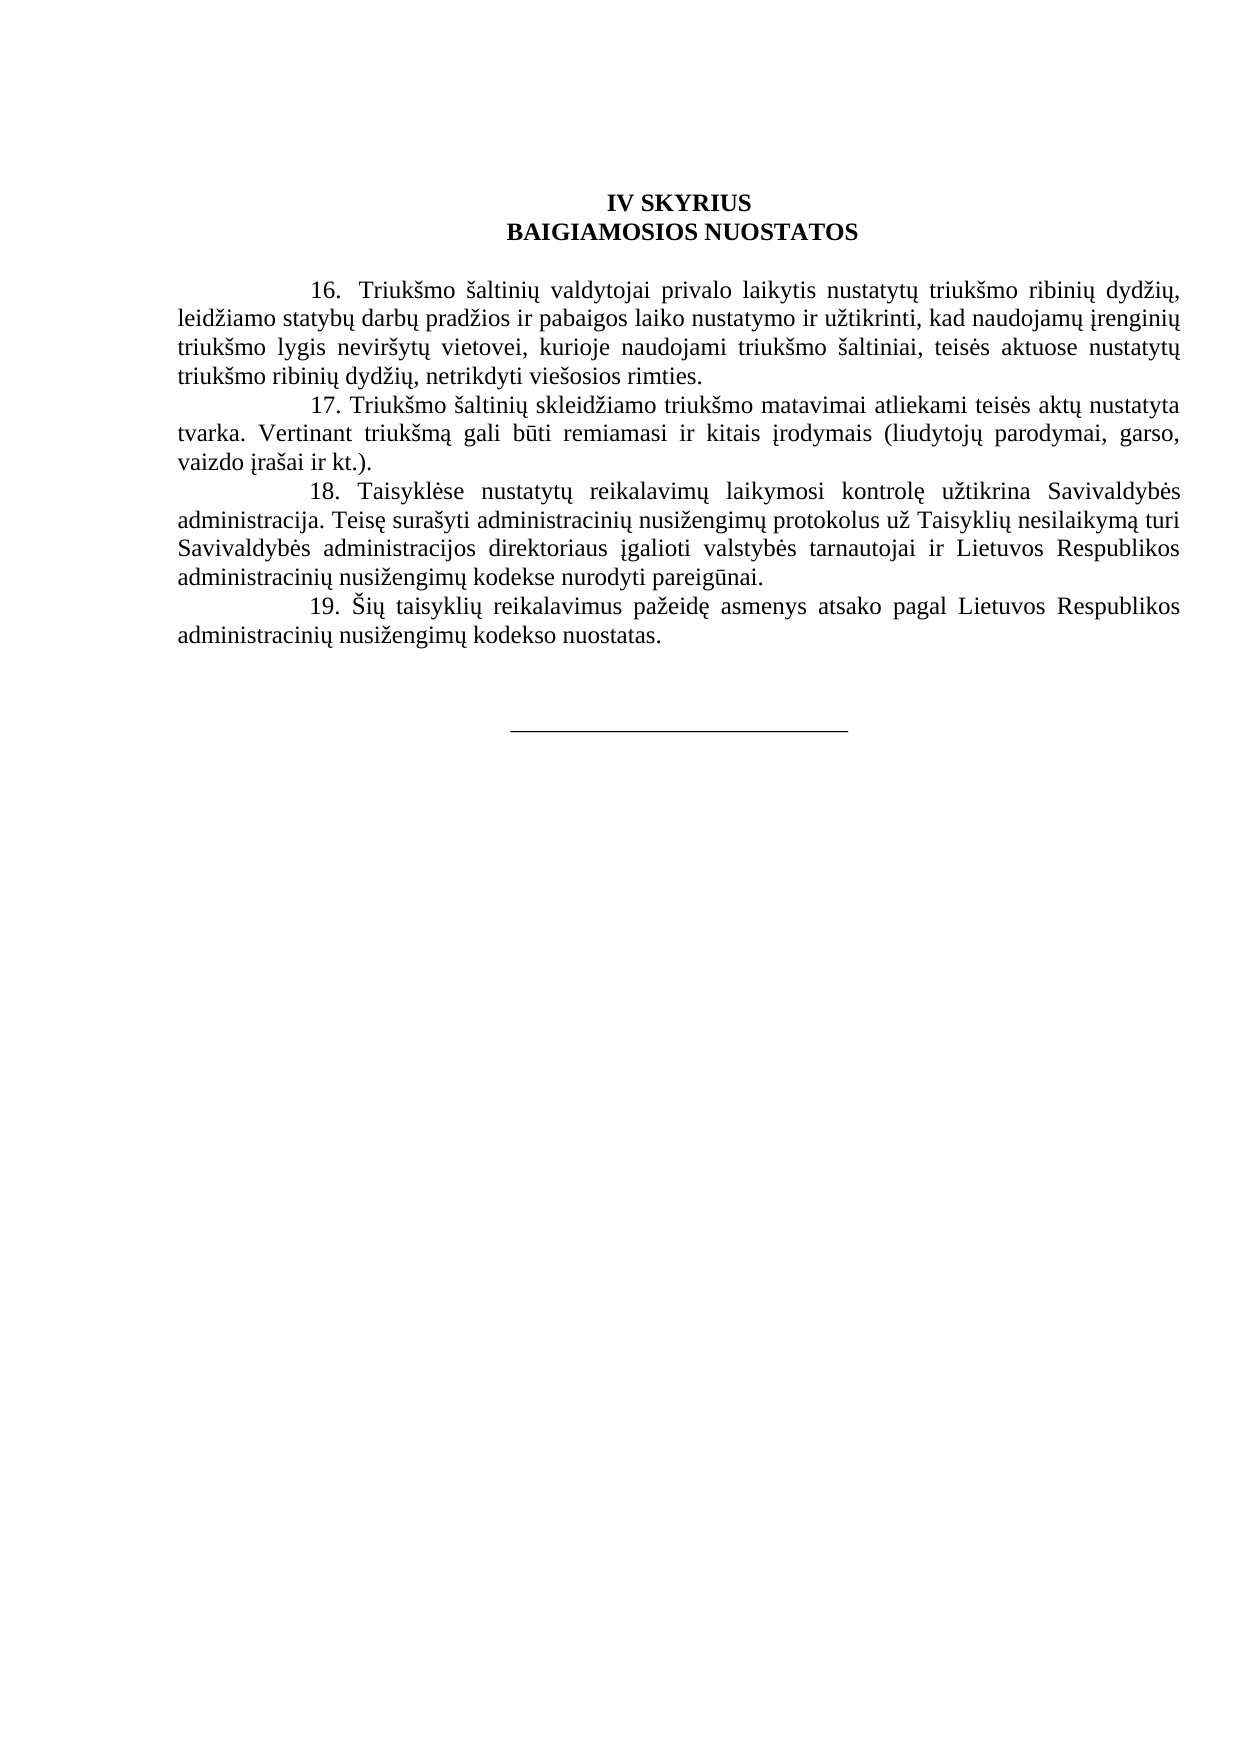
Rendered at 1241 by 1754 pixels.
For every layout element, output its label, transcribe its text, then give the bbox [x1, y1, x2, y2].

text BAIGIAMOSIOS NUOSTATOS [177, 217, 1181, 246]
text ___________________________ [177, 706, 1181, 735]
text 17. Triukšmo šaltinių skleidžiamo triukšmo matavimai atliekami teisės aktų nustatyta tvarka. Vertinant triukšmą gali būti remiamasi ir kitais įrodymais (liudytojų parodymai, garso, vaizdo įrašai ir kt.). [177, 390, 1181, 476]
text IV SKYRIUS [177, 188, 1181, 217]
text 18. Taisyklėse nustatytų reikalavimų laikymosi kontrolę užtikrina Savivaldybės administracija. Teisę surašyti administracinių nusižengimų protokolus už Taisyklių nesilaikymą turi Savivaldybės administracijos direktoriaus įgalioti valstybės tarnautojai ir Lietuvos Respublikos administracinių nusižengimų kodekse nurodyti pareigūnai. [177, 476, 1181, 591]
text 16. Triukšmo šaltinių valdytojai privalo laikytis nustatytų triukšmo ribinių dydžių, leidžiamo statybų darbų pradžios ir pabaigos laiko nustatymo ir užtikrinti, kad naudojamų įrenginių triukšmo lygis neviršytų vietovei, kurioje naudojami triukšmo šaltiniai, teisės aktuose nustatytų triukšmo ribinių dydžių, netrikdyti viešosios rimties. [177, 275, 1181, 390]
text 19. Šių taisyklių reikalavimus pažeidę asmenys atsako pagal Lietuvos Respublikos administracinių nusižengimų kodekso nuostatas. [177, 591, 1181, 648]
